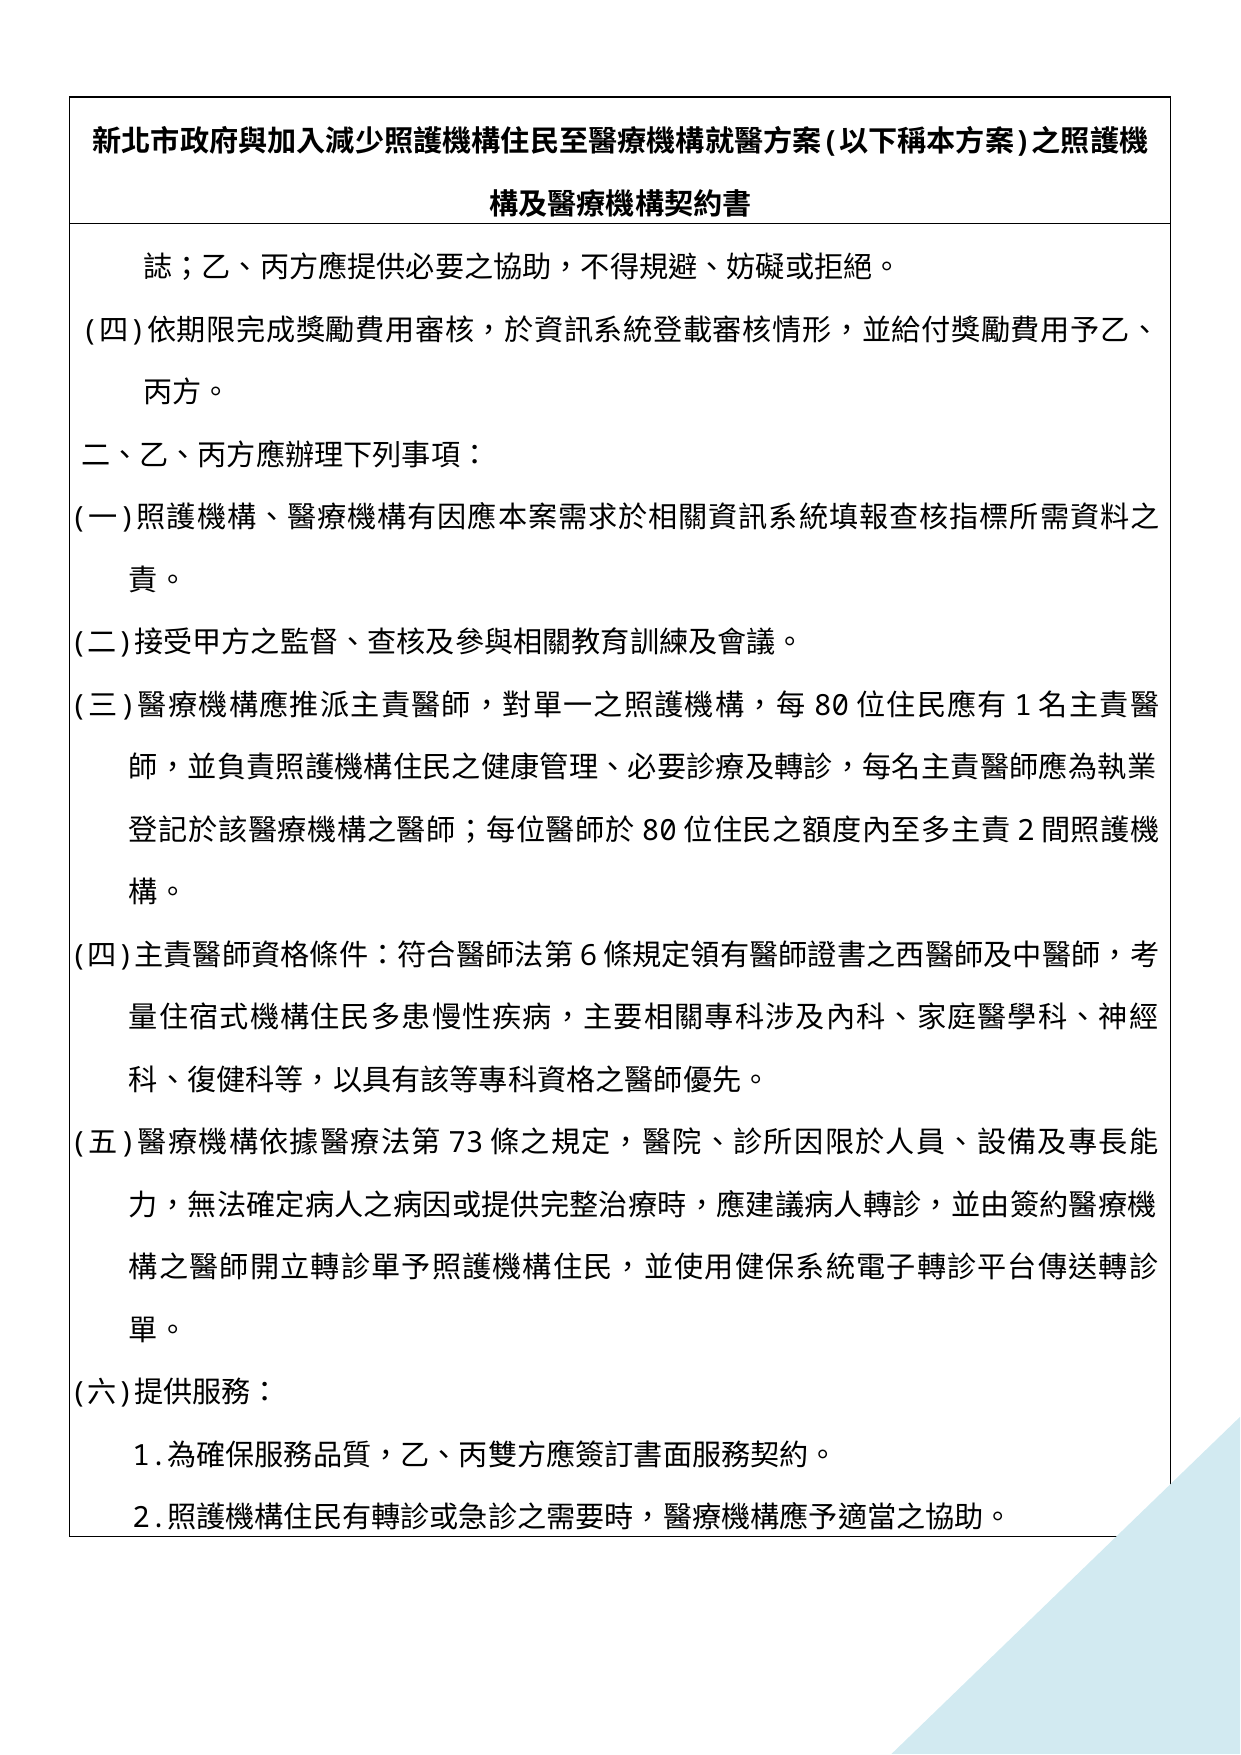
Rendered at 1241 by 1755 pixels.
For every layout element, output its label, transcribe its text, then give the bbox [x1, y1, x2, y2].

table_header 新北市政府與加入減少照護機構住民至醫療機構就醫方案(以下稱本方案)之照護機構及醫療機構契約書 [70, 98, 1170, 222]
table_cell 誌；乙、丙方應提供必要之協助，不得規避、妨礙或拒絕。 (四)依期限完成獎勵費用審核，於資訊系統登載審核情形，並給付獎勵費用予乙、丙方。 二、乙、丙方應辦理下列事項： (一)照護機構、醫療機構有因應本案需求於相關資訊系統填報查核指標所需資料之責。 (二)接受甲方之監督、查核及參與相關教育訓練及會議。 (三)醫療機構應推派主責醫師，對單一之照護機構，每80位住民應有1名主責醫師，並負責照護機構住民之健康管理、必要診療及轉診，每名主責醫師應為執業登記於該醫療機構之醫師；每位醫師於80位住民之額度內至多主責2間照護機構。 (四)主責醫師資格條件：符合醫師法第6條規定領有醫師證書之西醫師及中醫師，考量住宿式機構住民多患慢性疾病，主要相關專科涉及內科、家庭醫學科、神經科、復健科等，以具有該等專科資格之醫師優先。 (五)醫療機構依據醫療法第73條之規定，醫院、診所因限於人員、設備及專長能力，無法確定病人之病因或提供完整治療時，應建議病人轉診，並由簽約醫療機構之醫師開立轉診單予照護機構住民，並使用健保系統電子轉診平台傳送轉診單。 (六)提供服務： 1.為確保服務品質，乙、丙雙方應簽訂書面服務契約。 2.照護機構住民有轉診或急診之需要時，醫療機構應予適當之協助。 [70, 224, 1170, 1536]
